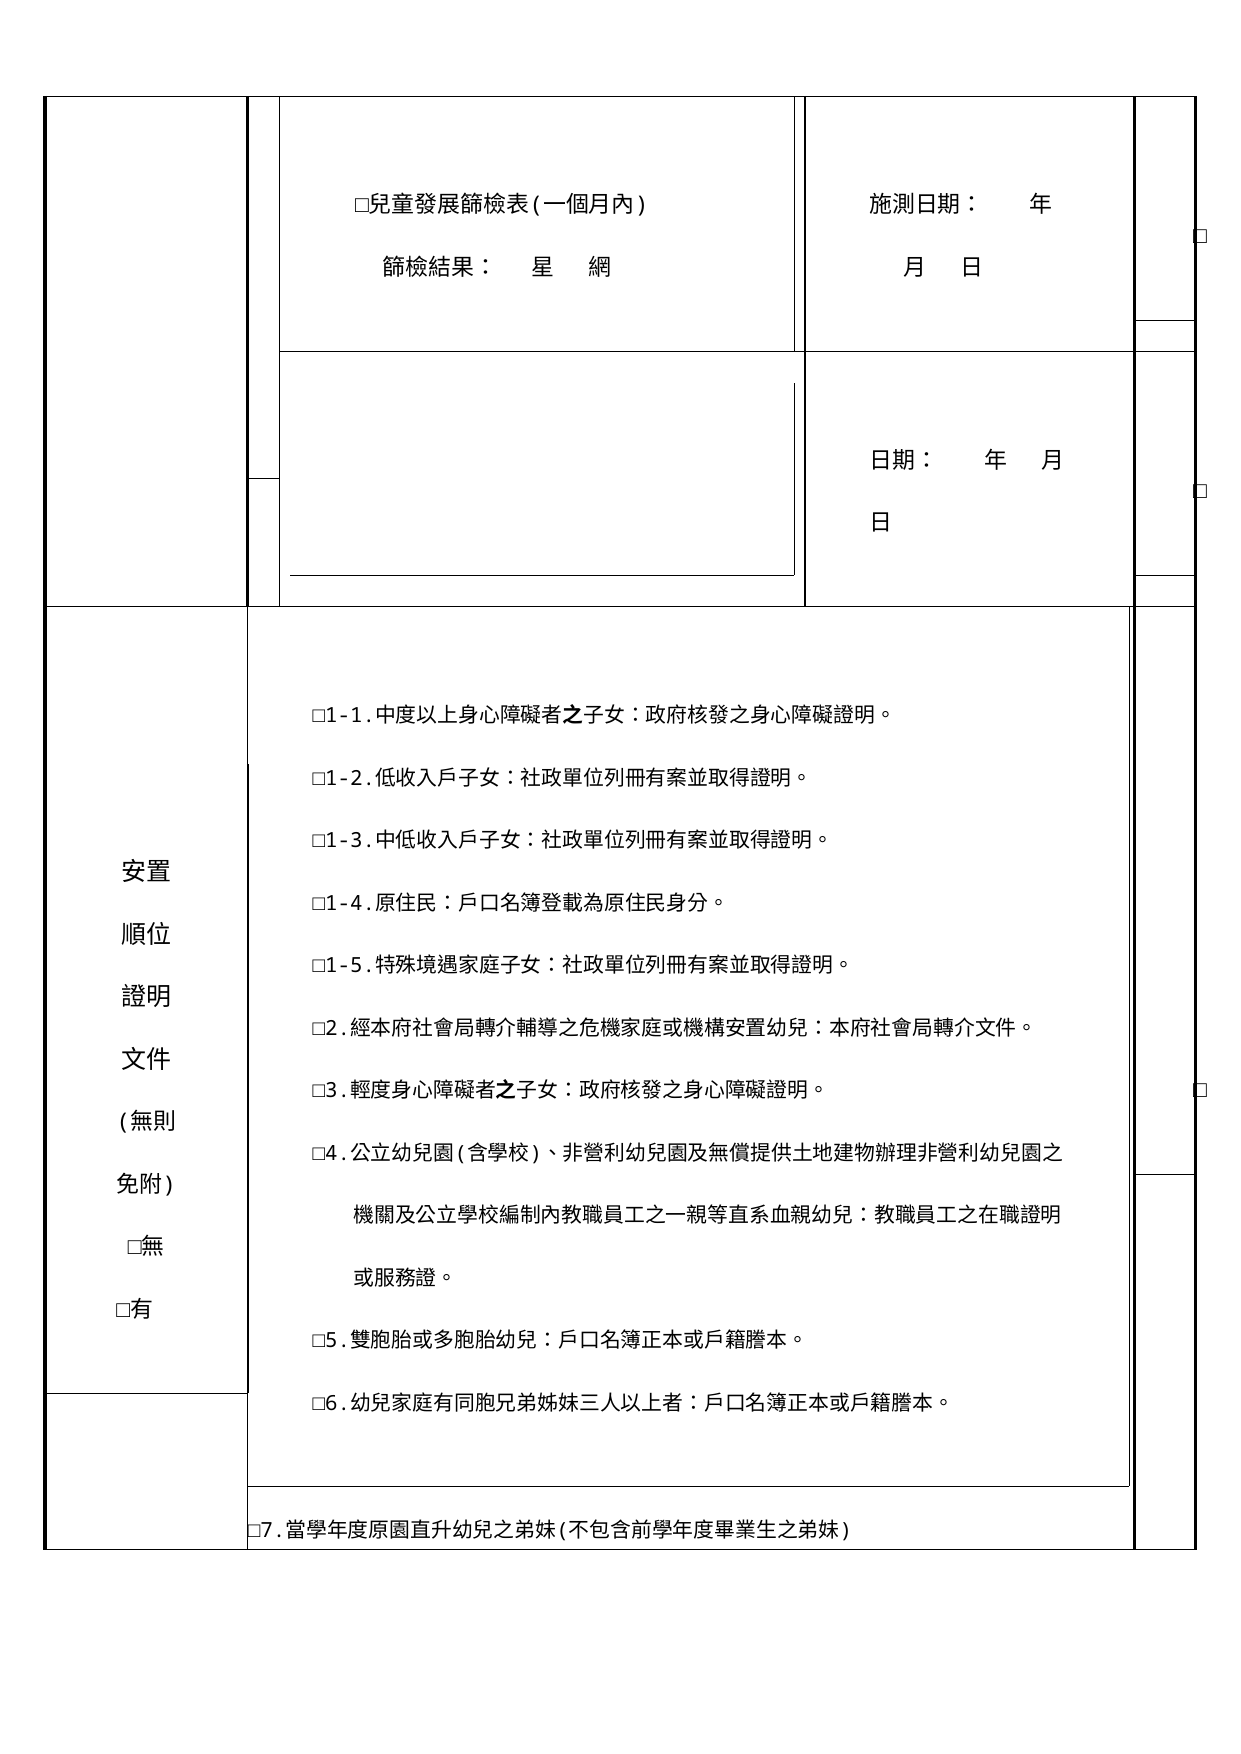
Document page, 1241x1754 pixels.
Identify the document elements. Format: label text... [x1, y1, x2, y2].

table_cell □ [1136, 321, 1194, 351]
table_cell 其他 [249, 479, 279, 606]
table_cell [280, 352, 804, 606]
table_cell □1-1.中度以上身心障礙者之子女：政府核發之身心障礙證明。 □1-2.低收入戶子女：社政單位列冊有案並取得證明。 □1-3.中低收入戶子女：社政單位列冊有案並取得證明。 □1-4.原住民：戶口名簿登載為原住民身分。 □1-5.特殊境遇家庭子女：社政單位列冊有案並取得證明。 □2.經本府社會局轉介輔導之危機家庭或機構安置幼兒：本府社會局轉介文件。 □3.輕度身心障礙者之子女：政府核發之身心障礙證明。 □4.公立幼兒園(含學校)、非營利幼兒園及無償提供土地建物辦理非營利幼兒園之機關及公立學校編制內教職員工之一親等直系血親幼兒：教職員工之在職證明或服務證。 □5.雙胞胎或多胞胎幼兒：戶口名簿正本或戶籍謄本。 □6.幼兒家庭有同胞兄弟姊妹三人以上者：戶口名簿正本或戶籍謄本。 □7.當學年度原園直升幼兒之弟妹(不包含前學年度畢業生之弟妹) [248, 607, 1133, 1549]
table_cell 日期： 年 月 日 [806, 352, 1133, 606]
table_cell 其他 [249, 97, 279, 478]
table_cell 施測日期： 年 月 日 [806, 97, 1133, 351]
table_cell □ [1136, 97, 1194, 320]
table_cell □ [1136, 576, 1194, 606]
table_cell [47, 1394, 247, 1549]
table_cell □ [1136, 352, 1194, 575]
table_cell 安置順位 證明文件 (無則免附) □無 □有 [47, 607, 247, 1393]
table_cell □ [1136, 607, 1194, 1174]
table_cell □兒童發展篩檢表(一個月內) 篩檢結果： 星 網 [280, 97, 794, 351]
table_cell □ [1136, 1175, 1194, 1549]
table_cell [795, 97, 804, 351]
